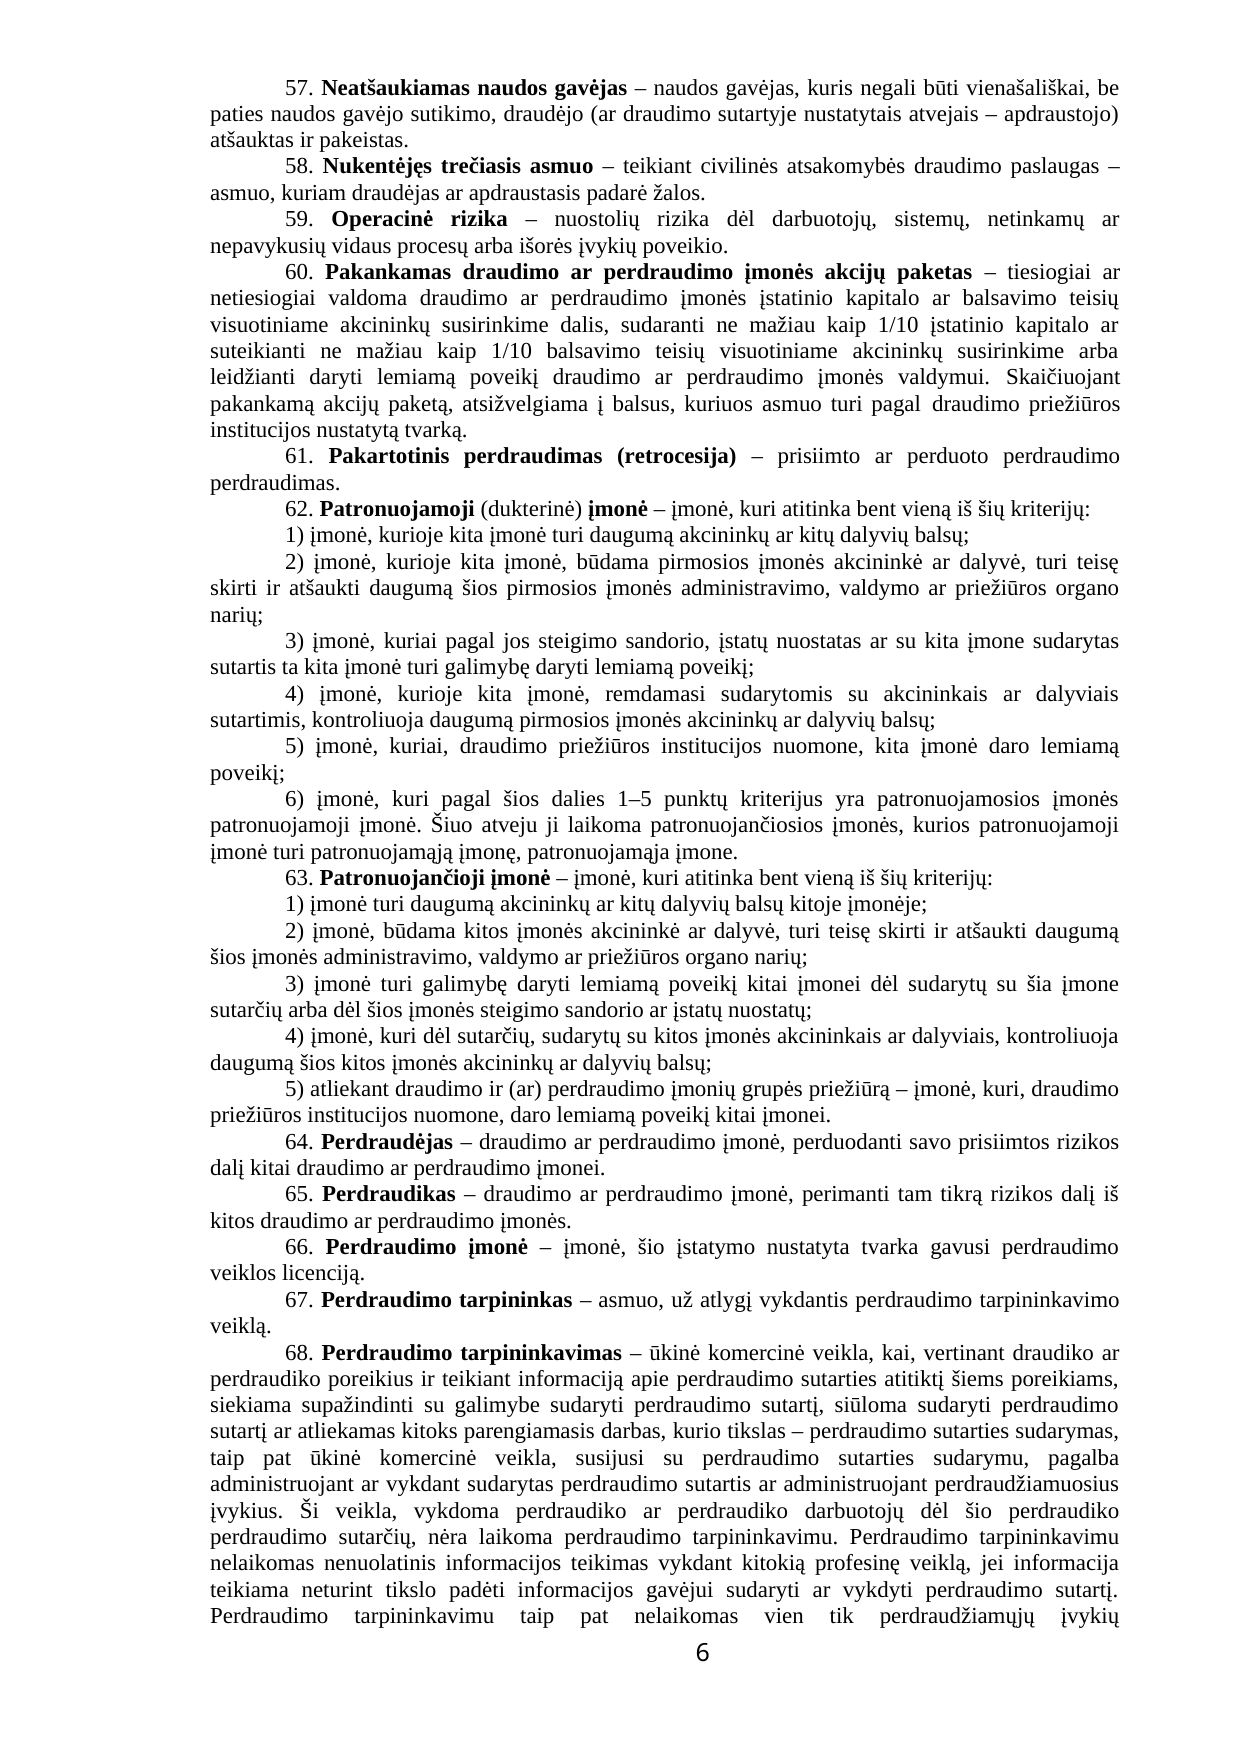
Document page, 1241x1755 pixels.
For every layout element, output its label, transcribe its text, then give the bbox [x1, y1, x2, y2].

text 3) įmonė turi galimybę daryti lemiamą poveikį kitai įmonei dėl sudarytų su šia įmone sutarčių arba dėl šios įmonės steigimo sandorio ar įstatų nuostatų; [210, 969, 1120, 1022]
text 66. Perdraudimo įmonė – įmonė, šio įstatymo nustatyta tvarka gavusi perdraudimo veiklos licenciją. [210, 1233, 1120, 1286]
text 2) įmonė, būdama kitos įmonės akcininkė ar dalyvė, turi teisę skirti ir atšaukti daugumą šios įmonės administravimo, valdymo ar priežiūros organo narių; [210, 917, 1120, 969]
text 67. Perdraudimo tarpininkas – asmuo, už atlygį vykdantis perdraudimo tarpininkavimo veiklą. [210, 1286, 1120, 1338]
text 60. Pakankamas draudimo ar perdraudimo įmonės akcijų paketas – tiesiogiai ar netiesiogiai valdoma draudimo ar perdraudimo įmonės įstatinio kapitalo ar balsavimo teisių visuotiniame akcininkų susirinkime dalis, sudaranti ne mažiau kaip 1/10 įstatinio kapitalo ar suteikianti ne mažiau kaip 1/10 balsavimo teisių visuotiniame akcininkų susirinkime arba leidžianti daryti lemiamą poveikį draudimo ar perdraudimo įmonės valdymui. Skaičiuojant pakankamą akcijų paketą, atsižvelgiama į balsus, kuriuos asmuo turi pagal draudimo priežiūros institucijos nustatytą tvarką. [210, 258, 1120, 442]
text 68. Perdraudimo tarpininkavimas – ūkinė komercinė veikla, kai, vertinant draudiko ar perdraudiko poreikius ir teikiant informaciją apie perdraudimo sutarties atitiktį šiems poreikiams, siekiama supažindinti su galimybe sudaryti perdraudimo sutartį, siūloma sudaryti perdraudimo sutartį ar atliekamas kitoks parengiamasis darbas, kurio tikslas – perdraudimo sutarties sudarymas, taip pat ūkinė komercinė veikla, susijusi su perdraudimo sutarties sudarymu, pagalba administruojant ar vykdant sudarytas perdraudimo sutartis ar administruojant perdraudžiamuosius įvykius. Ši veikla, vykdoma perdraudiko ar perdraudiko darbuotojų dėl šio perdraudiko perdraudimo sutarčių, nėra laikoma perdraudimo tarpininkavimu. Perdraudimo tarpininkavimu nelaikomas nenuolatinis informacijos teikimas vykdant kitokią profesinę veiklą, jei informacija teikiama neturint tikslo padėti informacijos gavėjui sudaryti ar vykdyti perdraudimo sutartį. Perdraudimo tarpininkavimu taip pat nelaikomas vien tik perdraudžiamųjų įvykių [210, 1338, 1120, 1628]
text 2) įmonė, kurioje kita įmonė, būdama pirmosios įmonės akcininkė ar dalyvė, turi teisę skirti ir atšaukti daugumą šios pirmosios įmonės administravimo, valdymo ar priežiūros organo narių; [210, 548, 1120, 627]
text 3) įmonė, kuriai pagal jos steigimo sandorio, įstatų nuostatas ar su kita įmone sudarytas sutartis ta kita įmonė turi galimybę daryti lemiamą poveikį; [210, 627, 1120, 680]
text 4) įmonė, kuri dėl sutarčių, sudarytų su kitos įmonės akcininkais ar dalyviais, kontroliuoja daugumą šios kitos įmonės akcininkų ar dalyvių balsų; [210, 1022, 1120, 1075]
text 62. Patronuojamoji (dukterinė) įmonė – įmonė, kuri atitinka bent vieną iš šių kriterijų: [210, 495, 1120, 522]
text 6) įmonė, kuri pagal šios dalies 1–5 punktų kriterijus yra patronuojamosios įmonės patronuojamoji įmonė. Šiuo atveju ji laikoma patronuojančiosios įmonės, kurios patronuojamoji įmonė turi patronuojamąją įmonę, patronuojamąja įmone. [210, 785, 1120, 864]
text 5) atliekant draudimo ir (ar) perdraudimo įmonių grupės priežiūrą – įmonė, kuri, draudimo priežiūros institucijos nuomone, daro lemiamą poveikį kitai įmonei. [210, 1075, 1120, 1128]
text 58. Nukentėjęs trečiasis asmuo – teikiant civilinės atsakomybės draudimo paslaugas – asmuo, kuriam draudėjas ar apdraustasis padarė žalos. [210, 153, 1120, 205]
text 5) įmonė, kuriai, draudimo priežiūros institucijos nuomone, kita įmonė daro lemiamą poveikį; [210, 732, 1120, 785]
text 4) įmonė, kurioje kita įmonė, remdamasi sudarytomis su akcininkais ar dalyviais sutartimis, kontroliuoja daugumą pirmosios įmonės akcininkų ar dalyvių balsų; [210, 680, 1120, 732]
text 64. Perdraudėjas – draudimo ar perdraudimo įmonė, perduodanti savo prisiimtos rizikos dalį kitai draudimo ar perdraudimo įmonei. [210, 1128, 1120, 1180]
text 1) įmonė turi daugumą akcininkų ar kitų dalyvių balsų kitoje įmonėje; [210, 891, 1120, 917]
text 61. Pakartotinis perdraudimas (retrocesija) – prisiimto ar perduoto perdraudimo perdraudimas. [210, 442, 1120, 495]
text 63. Patronuojančioji įmonė – įmonė, kuri atitinka bent vieną iš šių kriterijų: [210, 864, 1120, 891]
text 65. Perdraudikas – draudimo ar perdraudimo įmonė, perimanti tam tikrą rizikos dalį iš kitos draudimo ar perdraudimo įmonės. [210, 1180, 1120, 1233]
text 59. Operacinė rizika – nuostolių rizika dėl darbuotojų, sistemų, netinkamų ar nepavykusių vidaus procesų arba išorės įvykių poveikio. [210, 205, 1120, 258]
text 57. Neatšaukiamas naudos gavėjas – naudos gavėjas, kuris negali būti vienašališkai, be paties naudos gavėjo sutikimo, draudėjo (ar draudimo sutartyje nustatytais atvejais – apdraustojo) atšauktas ir pakeistas. [210, 73, 1120, 153]
text 1) įmonė, kurioje kita įmonė turi daugumą akcininkų ar kitų dalyvių balsų; [210, 522, 1120, 548]
